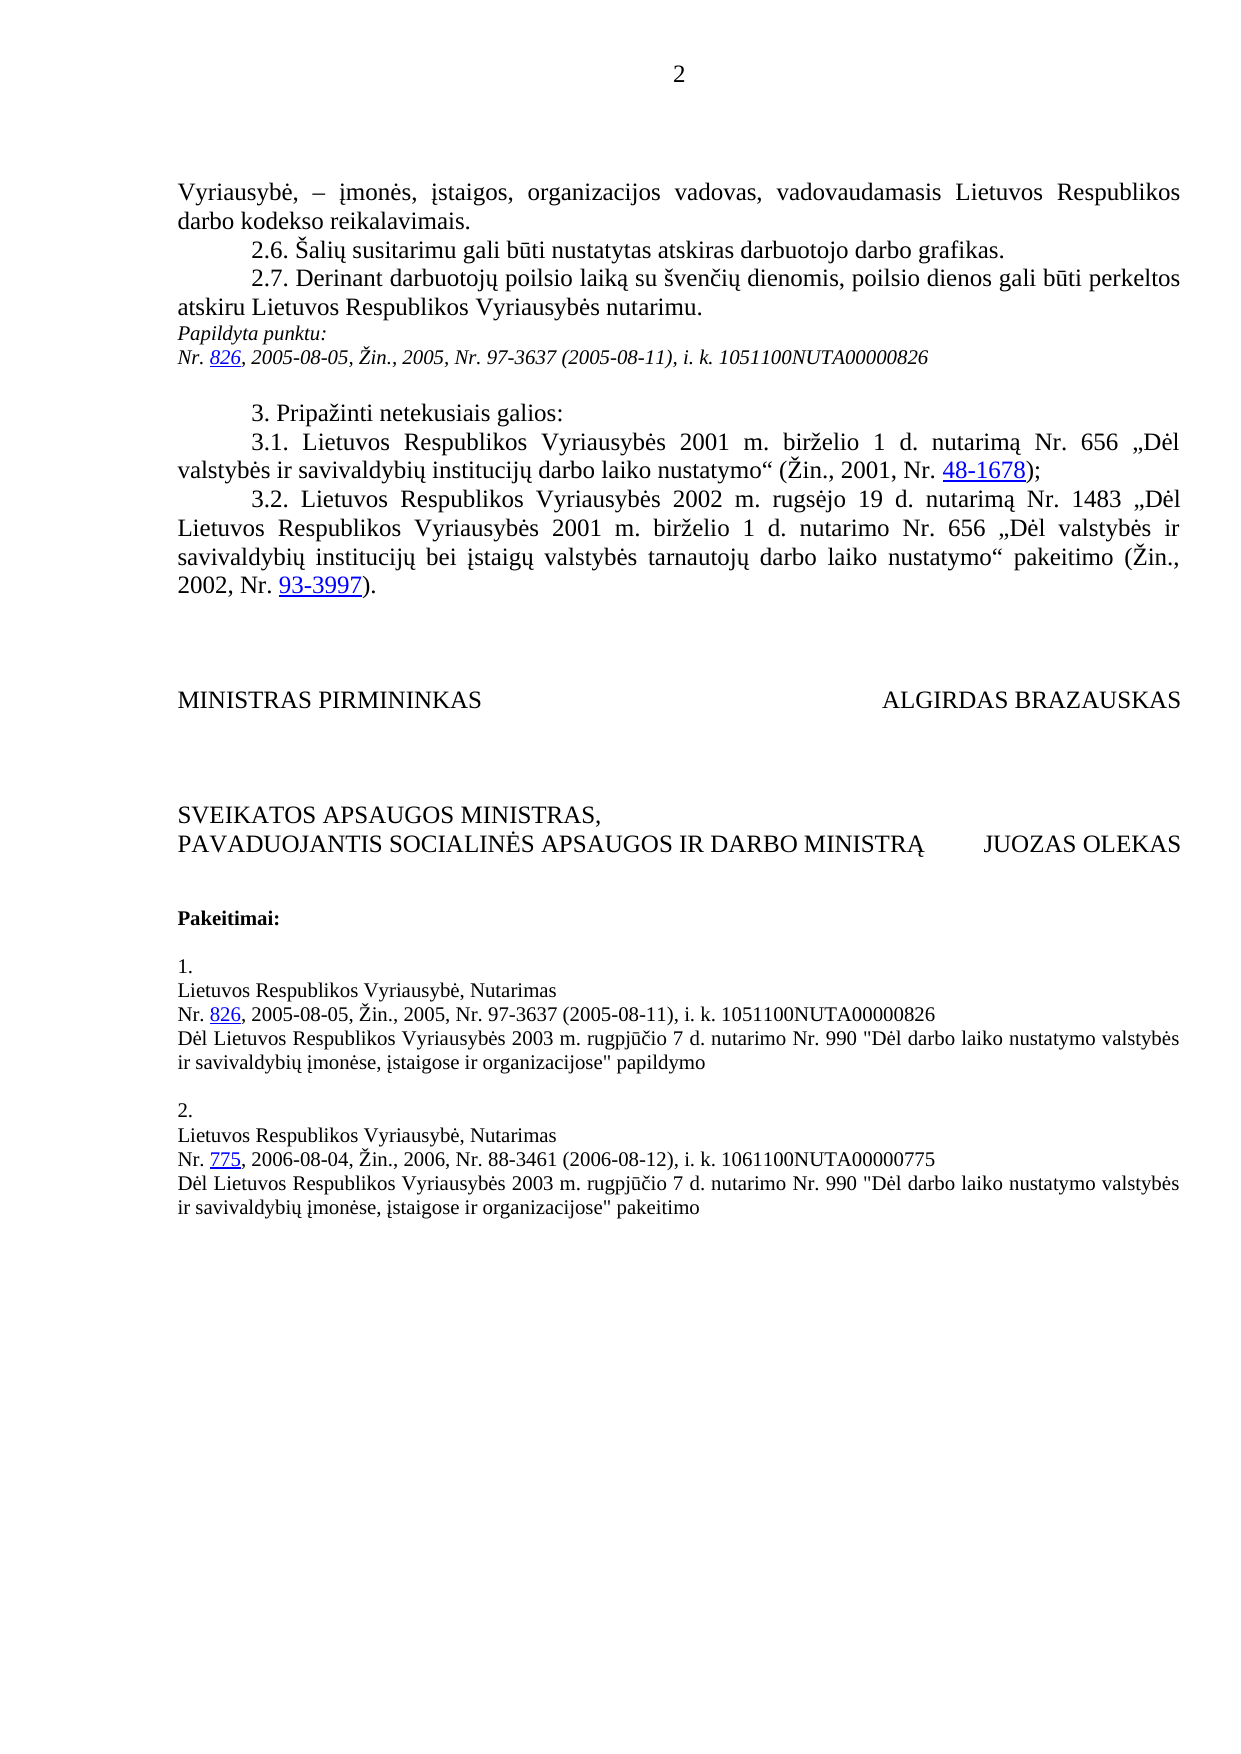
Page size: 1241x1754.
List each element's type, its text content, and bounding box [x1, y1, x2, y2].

text Lietuvos Respublikos Vyriausybė, Nutarimas [177, 978, 1181, 1002]
text 2.7. Derinant darbuotojų poilsio laiką su švenčių dienomis, poilsio dienos gali būti perkeltos atskiru Lietuvos Respublikos Vyriausybės nutarimu. [177, 263, 1181, 321]
text Nr. 826, 2005-08-05, Žin., 2005, Nr. 97-3637 (2005-08-11), i. k. 1051100NUTA00000826 [177, 1002, 1181, 1026]
text Lietuvos Respublikos Vyriausybė, Nutarimas [177, 1122, 1181, 1147]
text Vyriausybė, – įmonės, įstaigos, organizacijos vadovas, vadovaudamasis Lietuvos Respublikos darbo kodekso reikalavimais. [177, 177, 1181, 235]
text 3.2. Lietuvos Respublikos Vyriausybės 2002 m. rugsėjo 19 d. nutarimą Nr. 1483 „Dėl Lietuvos Respublikos Vyriausybės 2001 m. birželio 1 d. nutarimo Nr. 656 „Dėl valstybės ir savivaldybių institucijų bei įstaigų valstybės tarnautojų darbo laiko nustatymo“ pakeitimo (Žin., 2002, Nr. 93-3997). [177, 484, 1181, 599]
text Pakeitimai: [177, 906, 1181, 930]
text 3.1. Lietuvos Respublikos Vyriausybės 2001 m. birželio 1 d. nutarimą Nr. 656 „Dėl valstybės ir savivaldybių institucijų darbo laiko nustatymo“ (Žin., 2001, Nr. 48-1678); [177, 427, 1181, 484]
text 2. [177, 1098, 1181, 1122]
text Nr. 826, 2005-08-05, Žin., 2005, Nr. 97-3637 (2005-08-11), i. k. 1051100NUTA00000826 [177, 345, 1181, 369]
text Dėl Lietuvos Respublikos Vyriausybės 2003 m. rugpjūčio 7 d. nutarimo Nr. 990 "Dėl darbo laiko nustatymo valstybės ir savivaldybių įmonėse, įstaigose ir organizacijose" papildymo [177, 1026, 1181, 1074]
text Dėl Lietuvos Respublikos Vyriausybės 2003 m. rugpjūčio 7 d. nutarimo Nr. 990 "Dėl darbo laiko nustatymo valstybės ir savivaldybių įmonėse, įstaigose ir organizacijose" pakeitimo [177, 1171, 1181, 1219]
text 2.6. Šalių susitarimu gali būti nustatytas atskiras darbuotojo darbo grafikas. [177, 235, 1181, 263]
text PAVADUOJANTIS SOCIALINĖS APSAUGOS IR DARBO MINISTRĄ JUOZAS OLEKAS [177, 829, 1181, 858]
text 1. [177, 954, 1181, 978]
text Nr. 775, 2006-08-04, Žin., 2006, Nr. 88-3461 (2006-08-12), i. k. 1061100NUTA00000775 [177, 1147, 1181, 1171]
text 3. Pripažinti netekusiais galios: [177, 398, 1181, 427]
text Papildyta punktu: [177, 321, 1181, 345]
text SVEIKATOS APSAUGOS MINISTRAS, [177, 800, 1181, 829]
text MINISTRAS PIRMININKAS ALGIRDAS BRAZAUSKAS [177, 685, 1181, 714]
